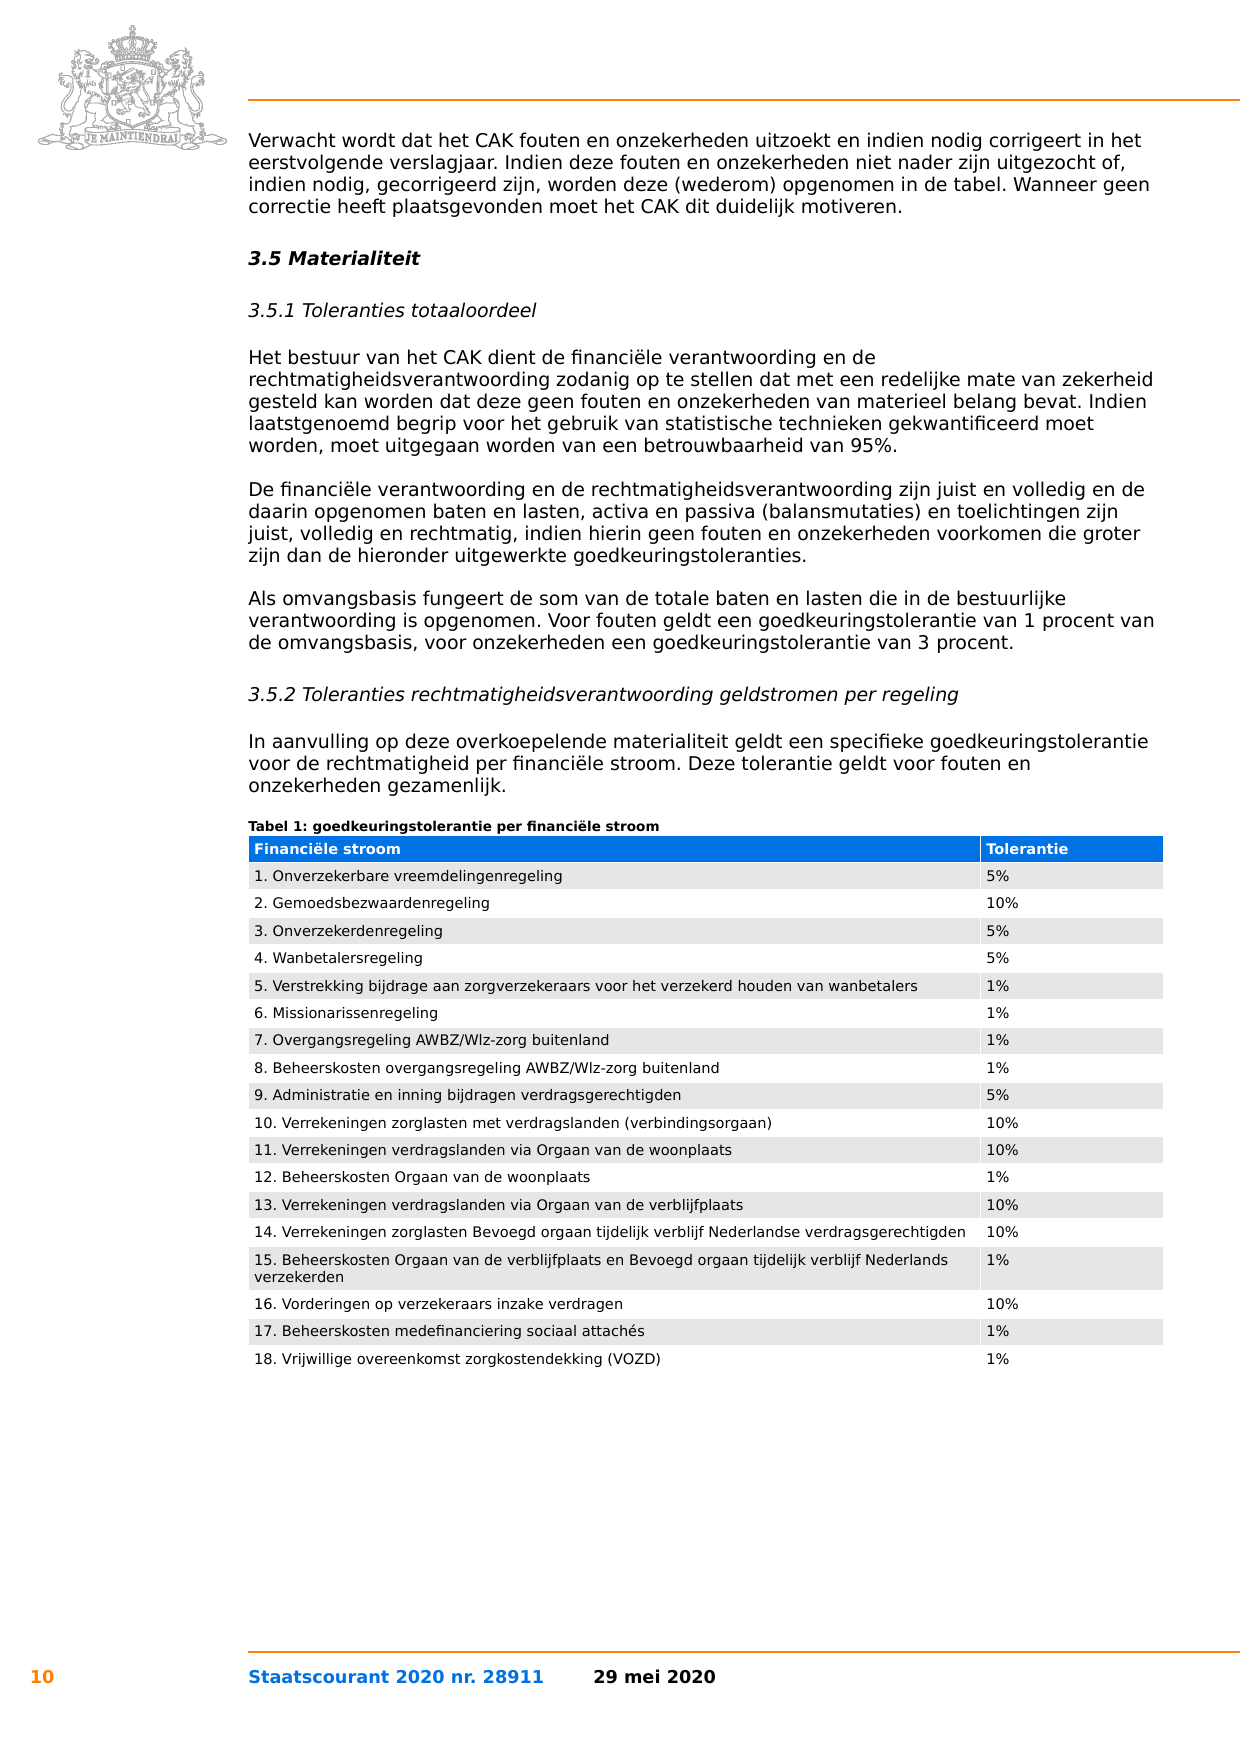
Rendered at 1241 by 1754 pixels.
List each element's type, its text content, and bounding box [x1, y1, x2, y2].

table_cell 10. Verrekeningen zorglasten met verdragslanden (verbindingsorgaan) [249, 1110, 980, 1136]
table_cell 10% [981, 1219, 1163, 1246]
table_cell 14. Verrekeningen zorglasten Bevoegd orgaan tijdelijk verblijf Nederlandse verdragsgerechtigden [249, 1219, 980, 1246]
table_cell 1% [981, 1346, 1163, 1372]
table_cell 11. Verrekeningen verdragslanden via Orgaan van de woonplaats [249, 1137, 980, 1163]
table_cell Tolerantie [981, 836, 1163, 862]
text Als omvangsbasis fungeert de som van de totale baten en lasten die in de bestuurlijke verantwoording is opgenomen. Voor fouten geldt een goedkeuringstolerantie van 1 procent van de omvangsbasis, voor onzekerheden een goedkeuringstolerantie van 3 procent. [248, 588, 1163, 654]
table_cell 8. Beheerskosten overgangsregeling AWBZ/Wlz-zorg buitenland [249, 1055, 980, 1081]
table_cell 6. Missionarissenregeling [249, 1000, 980, 1027]
table_cell 18. Vrijwillige overeenkomst zorgkostendekking (VOZD) [249, 1346, 980, 1372]
table_cell 7. Overgangsregeling AWBZ/Wlz-zorg buitenland [249, 1028, 980, 1054]
table_cell 9. Administratie en inning bijdragen verdragsgerechtigden [249, 1083, 980, 1109]
table_cell 1% [981, 1247, 1163, 1290]
table_cell 10% [981, 1137, 1163, 1163]
table_cell 3. Onverzekerdenregeling [249, 918, 980, 944]
table_cell Financiële stroom [249, 836, 980, 862]
text Het bestuur van het CAK dient de financiële verantwoording en de rechtmatigheidsverantwoording zodanig op te stellen dat met een redelijke mate van zekerheid gesteld kan worden dat deze geen fouten en onzekerheden van materieel belang bevat. Indien laatstgenoemd begrip voor het gebruik van statistische technieken gekwantificeerd moet worden, moet uitgegaan worden van een betrouwbaarheid van 95%. [248, 347, 1163, 457]
subtitle 3.5.1 Toleranties totaaloordeel [248, 300, 1163, 322]
table_cell 5. Verstrekking bijdrage aan zorgverzekeraars voor het verzekerd houden van wanbetalers [249, 973, 980, 999]
subtitle 3.5.2 Toleranties rechtmatigheidsverantwoording geldstromen per regeling [248, 684, 1163, 706]
table_cell 1% [981, 1000, 1163, 1027]
table_cell 10% [981, 1291, 1163, 1317]
table_cell 13. Verrekeningen verdragslanden via Orgaan van de verblijfplaats [249, 1192, 980, 1218]
table_cell 5% [981, 863, 1163, 889]
table_cell 15. Beheerskosten Orgaan van de verblijfplaats en Bevoegd orgaan tijdelijk verblijf Nederlands verzekerden [249, 1247, 980, 1290]
table_cell 2. Gemoedsbezwaardenregeling [249, 891, 980, 917]
table_cell 10% [981, 1192, 1163, 1218]
table_cell 1% [981, 1319, 1163, 1345]
table_cell 17. Beheerskosten medefinanciering sociaal attachés [249, 1319, 980, 1345]
subtitle 3.5 Materialiteit [248, 248, 1163, 270]
text De financiële verantwoording en de rechtmatigheidsverantwoording zijn juist en volledig en de daarin opgenomen baten en lasten, activa en passiva (balansmutaties) en toelichtingen zijn juist, volledig en rechtmatig, indien hierin geen fouten en onzekerheden voorkomen die groter zijn dan de hieronder uitgewerkte goedkeuringstoleranties. [248, 478, 1163, 566]
table_cell 4. Wanbetalersregeling [249, 945, 980, 972]
table_cell 1. Onverzekerbare vreemdelingenregeling [249, 863, 980, 889]
table_cell 10% [981, 1110, 1163, 1136]
table_cell 1% [981, 1028, 1163, 1054]
table_cell 5% [981, 918, 1163, 944]
table_header Tabel 1: goedkeuringstolerantie per financiële stroom [248, 819, 1163, 835]
table_cell 12. Beheerskosten Orgaan van de woonplaats [249, 1165, 980, 1191]
table_cell 1% [981, 973, 1163, 999]
table_cell 5% [981, 1083, 1163, 1109]
text Verwacht wordt dat het CAK fouten en onzekerheden uitzoekt en indien nodig corrigeert in het eerstvolgende verslagjaar. Indien deze fouten en onzekerheden niet nader zijn uitgezocht of, indien nodig, gecorrigeerd zijn, worden deze (wederom) opgenomen in de tabel. Wanneer geen correctie heeft plaatsgevonden moet het CAK dit duidelijk motiveren. [248, 130, 1163, 218]
table_cell 10% [981, 891, 1163, 917]
table_cell 1% [981, 1055, 1163, 1081]
table_cell 5% [981, 945, 1163, 972]
text In aanvulling op deze overkoepelende materialiteit geldt een specifieke goedkeuringstolerantie voor de rechtmatigheid per financiële stroom. Deze tolerantie geldt voor fouten en onzekerheden gezamenlijk. [248, 731, 1163, 797]
picture [38, 25, 227, 150]
table_cell 16. Vorderingen op verzekeraars inzake verdragen [249, 1291, 980, 1317]
table_cell 1% [981, 1165, 1163, 1191]
